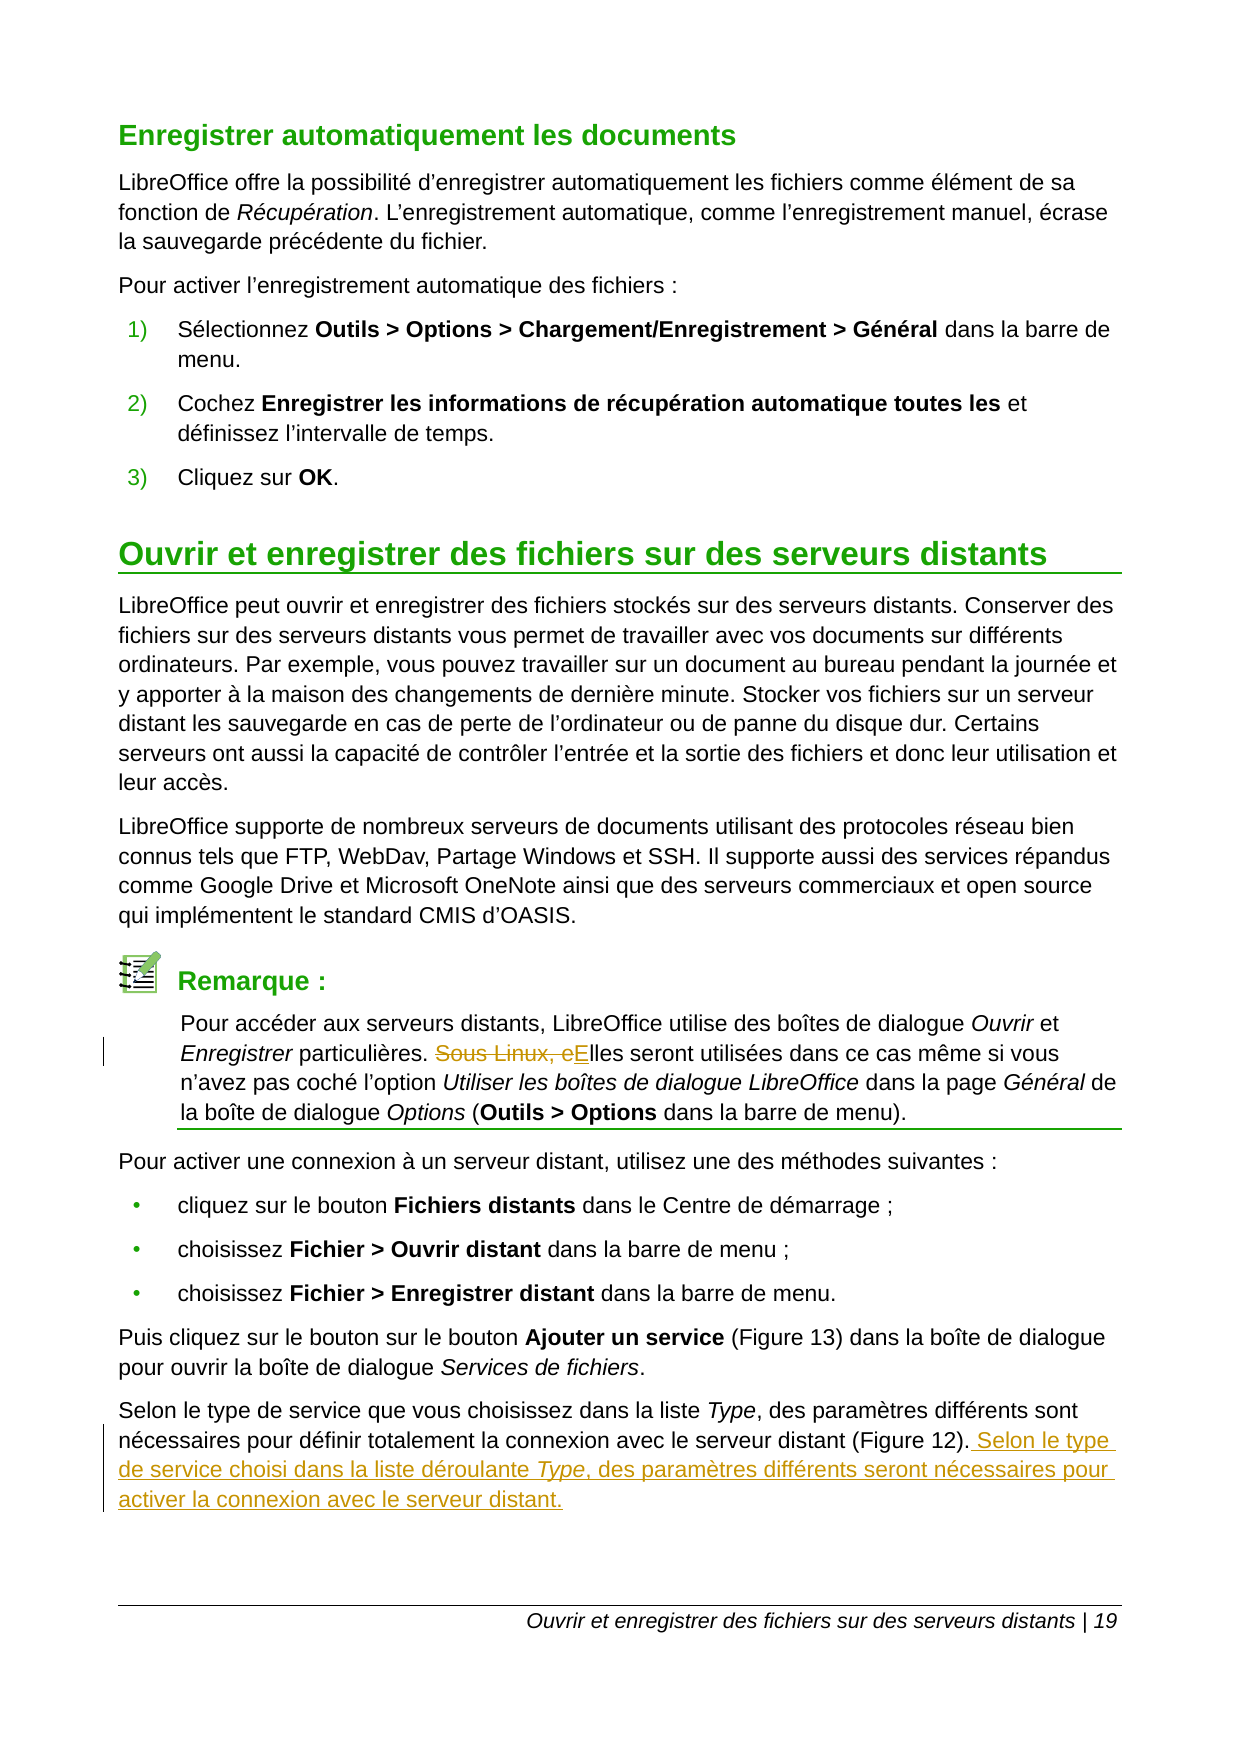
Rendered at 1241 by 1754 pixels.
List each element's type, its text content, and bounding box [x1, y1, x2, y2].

list Sélectionnez Outils > Options > Chargement/Enregistrement > Général dans la barre de menu. [148, 313, 1122, 372]
text Pour activer l’enregistrement automatique des fichiers : [118, 269, 1122, 299]
subtitle Enregistrer automatiquement les documents [118, 118, 1122, 152]
list Cliquez sur OK. [148, 460, 1122, 490]
text LibreOffice offre la possibilité d’enregistrer automatiquement les fichiers comme élément de sa fonction de Récupération. L’enregistrement automatique, comme l’enregistrement manuel, écrase la sauvegarde précédente du fichier. [118, 166, 1122, 255]
list Cochez Enregistrer les informations de récupération automatique toutes les et définissez l’intervalle de temps. [148, 387, 1122, 446]
text Pour accéder aux serveurs distants, LibreOffice utilise des boîtes de dialogue Ouvrir et Enregistrer particulières. Elles seront utilisées dans ce cas même si vous n’avez pas coché l’option Utiliser les boîtes de dialogue LibreOffice dans la page Général de la boîte de dialogue Options (Outils > Options dans la barre de menu). [177, 1004, 1122, 1128]
list choisissez Fichier > Enregistrer distant dans la barre de menu. [133, 1277, 1122, 1306]
text Puis cliquez sur le bouton sur le bouton Ajouter un service (Figure 13) dans la boîte de dialogue pour ouvrir la boîte de dialogue Services de fichiers. [118, 1321, 1122, 1380]
list choisissez Fichier > Ouvrir distant dans la barre de menu ; [133, 1233, 1122, 1262]
text Pour activer une connexion à un serveur distant, utilisez une des méthodes suivantes : [118, 1144, 1122, 1174]
text LibreOffice supporte de nombreux serveurs de documents utilisant des protocoles réseau bien connus tels que FTP, WebDav, Partage Windows et SSH. Il supporte aussi des services répandus comme Google Drive et Microsoft OneNote ainsi que des serveurs commerciaux et open source qui implémentent le standard CMIS d’OASIS. [118, 810, 1122, 928]
text LibreOffice peut ouvrir et enregistrer des fichiers stockés sur des serveurs distants. Conserver des fichiers sur des serveurs distants vous permet de travailler avec vos documents sur différents ordinateurs. Par exemple, vous pouvez travailler sur un document au bureau pendant la journée et y apporter à la maison des changements de dernière minute. Stocker vos fichiers sur un serveur distant les sauvegarde en cas de perte de l’ordinateur ou de panne du disque dur. Certains serveurs ont aussi la capacité de contrôler l’entrée et la sortie des fichiers et donc leur utilisation et leur accès. [118, 589, 1122, 796]
list Remarque : [118, 950, 1122, 997]
text Selon le type de service que vous choisissez dans la liste Type, des paramètres différents sont nécessaires pour définir totalement la connexion avec le serveur distant (Figure 12). Selon le type de service choisi dans la liste déroulante Type, des paramètres différents seront nécessaires pour activer la connexion avec le serveur distant. [118, 1394, 1122, 1512]
list cliquez sur le bouton Fichiers distants dans le Centre de démarrage ; [133, 1189, 1122, 1218]
subtitle Ouvrir et enregistrer des fichiers sur des serveurs distants [118, 534, 1122, 572]
